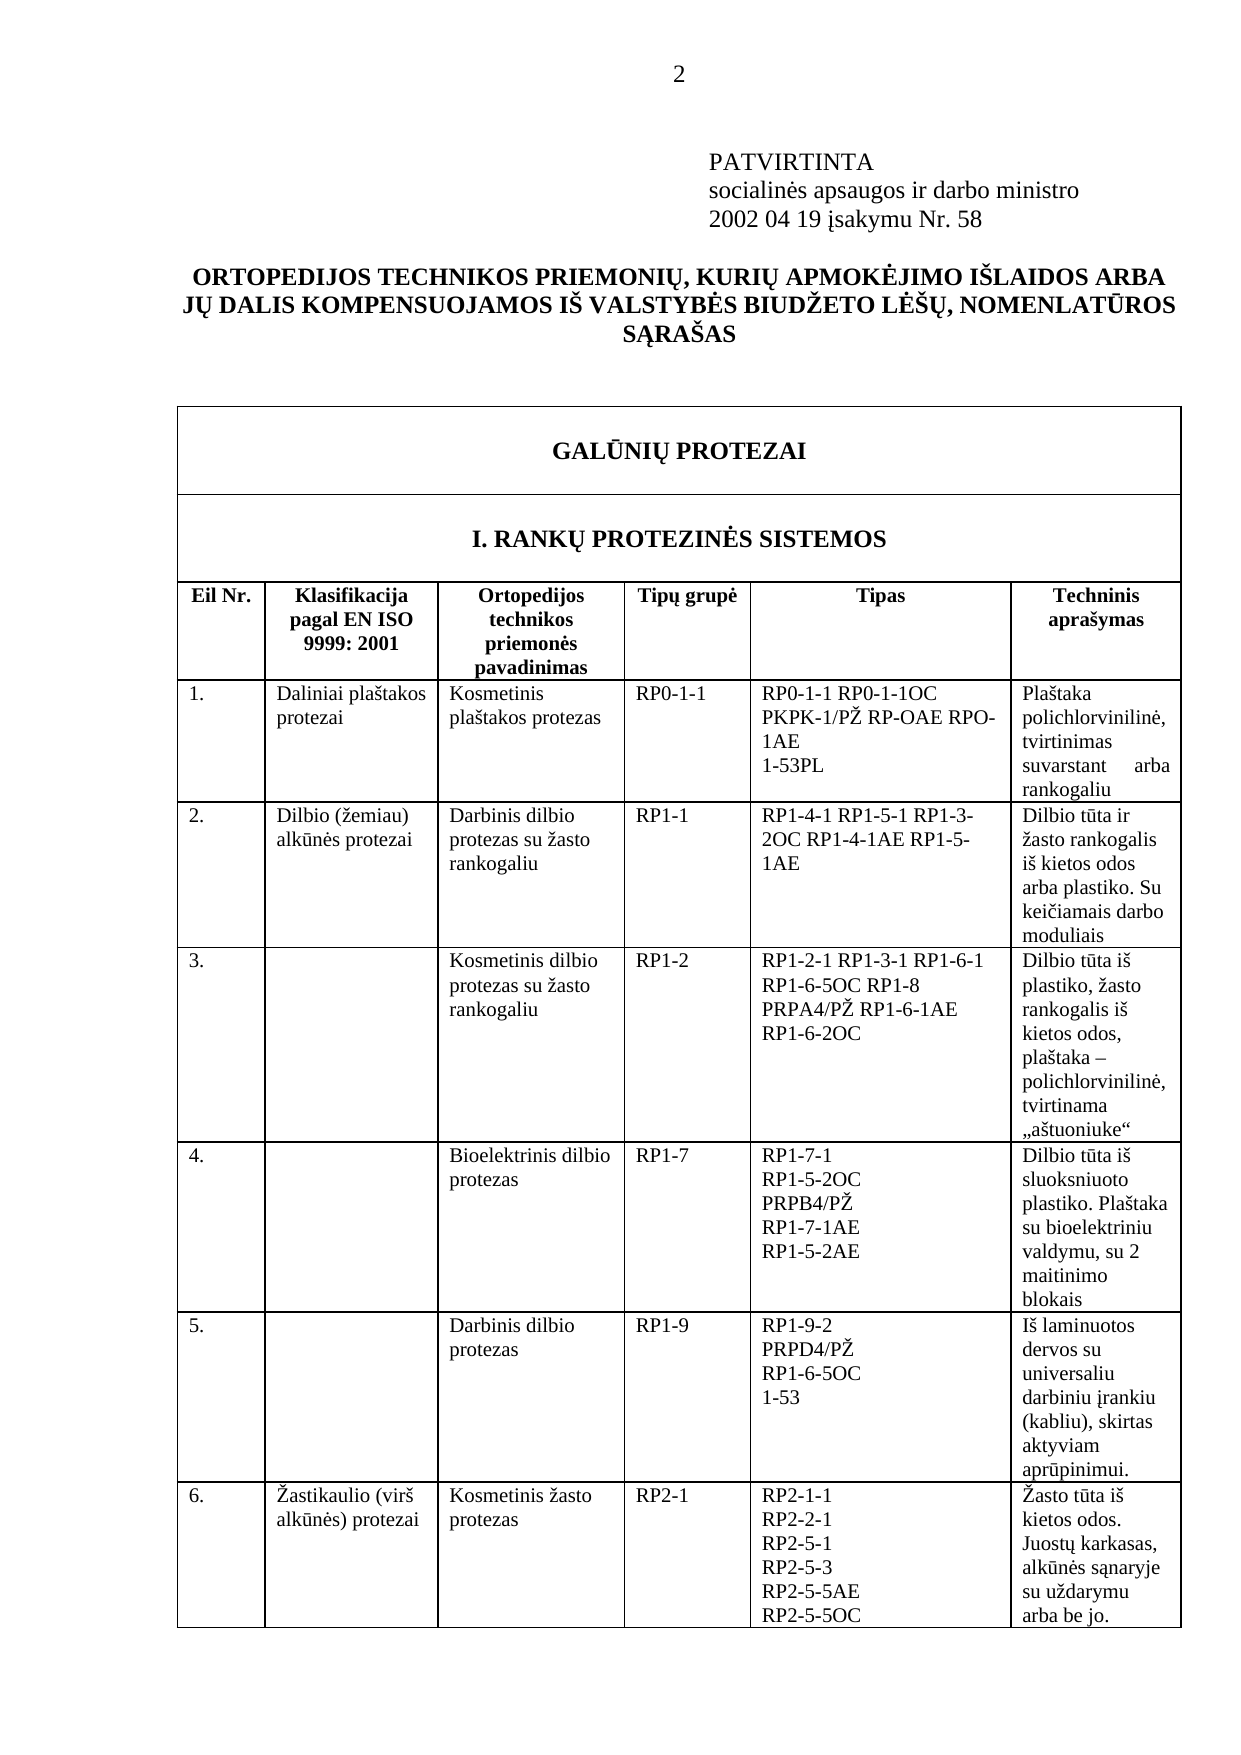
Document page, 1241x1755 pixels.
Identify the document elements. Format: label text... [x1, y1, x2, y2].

table_cell 6. [178, 1483, 264, 1627]
table_cell I. RANKŲ PROTEZINĖS SISTEMOS [178, 495, 1180, 581]
table_cell Kosmetinis plaštakos protezas [439, 681, 624, 801]
text 2002 04 19 įsakymu Nr. 58 [177, 204, 1181, 233]
table_cell RP1-2 [625, 948, 750, 1141]
table_header GALŪNIŲ PROTEZAI [178, 407, 1180, 493]
table_cell 4. [178, 1143, 264, 1311]
table_cell RP1-1 [625, 803, 750, 947]
table_cell Dilbio tūta ir žasto rankogalis iš kietos odos arba plastiko. Su keičiamais darbo moduliais [1012, 803, 1180, 947]
table_cell [266, 1313, 437, 1481]
table_cell Žasto tūta iš kietos odos. Juostų karkasas, alkūnės sąnaryje su uždarymu arba be jo. [1012, 1483, 1180, 1627]
text socialinės apsaugos ir darbo ministro [177, 176, 1181, 204]
table_cell Tipų grupė [625, 583, 750, 679]
table_cell Eil Nr. [178, 583, 264, 679]
table_cell 5. [178, 1313, 264, 1481]
table_cell Iš laminuotos dervos su universaliu darbiniu įrankiu (kabliu), skirtas aktyviam aprūpinimui. [1012, 1313, 1180, 1481]
table_cell Dilbio tūta iš sluoksniuoto plastiko. Plaštaka su bioelektriniu valdymu, su 2 maitinimo blokais [1012, 1143, 1180, 1311]
table_cell RP1-7-1 RP1-5-2OC PRPB4/PŽ RP1-7-1AE RP1-5-2AE [751, 1143, 1010, 1311]
table_cell RP1-9-2 PRPD4/PŽ RP1-6-5OC 1-53 [751, 1313, 1010, 1481]
table_cell Dilbio (žemiau) alkūnės protezai [266, 803, 437, 947]
table_cell RP1-9 [625, 1313, 750, 1481]
table_cell Klasifikacija pagal EN ISO 9999: 2001 [266, 583, 437, 679]
table_cell RP1-2-1 RP1-3-1 RP1-6-1 RP1-6-5OC RP1-8 PRPA4/PŽ RP1-6-1AE RP1-6-2OC [751, 948, 1010, 1141]
table_cell Bioelektrinis dilbio protezas [439, 1143, 624, 1311]
text PATVIRTINTA [177, 147, 1181, 176]
table_cell Kosmetinis dilbio protezas su žasto rankogaliu [439, 948, 624, 1141]
table_cell Dilbio tūta iš plastiko, žasto rankogalis iš kietos odos, plaštaka – polichlorvinilinė, tvirtinama „aštuoniuke“ [1012, 948, 1180, 1141]
table_cell 1. [178, 681, 264, 801]
table_cell 2. [178, 803, 264, 947]
table_cell Daliniai plaštakos protezai [266, 681, 437, 801]
table_cell Žastikaulio (virš alkūnės) protezai [266, 1483, 437, 1627]
table_cell Ortopedijos technikos priemonės pavadinimas [439, 583, 624, 679]
table_cell RP1-7 [625, 1143, 750, 1311]
table_cell Darbinis dilbio protezas su žasto rankogaliu [439, 803, 624, 947]
text ORTOPEDIJOS TECHNIKOS PRIEMONIŲ, KURIŲ APMOKĖJIMO IŠLAIDOS ARBA JŲ DALIS KOMPENSUOJAMOS IŠ VALSTYBĖS BIUDŽETO LĖŠŲ, NOMENLATŪROS SĄRAŠAS [177, 262, 1181, 348]
table_cell Plaštaka polichlorvinilinė, tvirtinimas suvarstant arba rankogaliu [1012, 681, 1180, 801]
table_cell 3. [178, 948, 264, 1141]
table_cell [266, 1143, 437, 1311]
table_cell RP1-4-1 RP1-5-1 RP1-3-2OC RP1-4-1AE RP1-5-1AE [751, 803, 1010, 947]
table_cell Kosmetinis žasto protezas [439, 1483, 624, 1627]
table_cell RP2-1-1 RP2-2-1 RP2-5-1 RP2-5-3 RP2-5-5AE RP2-5-5OC [751, 1483, 1010, 1627]
table_cell [266, 948, 437, 1141]
table_cell RP0-1-1 [625, 681, 750, 801]
table_cell Tipas [751, 583, 1010, 679]
table_cell Darbinis dilbio protezas [439, 1313, 624, 1481]
table_cell RP0-1-1 RP0-1-1OC PKPK-1/PŽ RP-OAE RPO-1AE 1-53PL [751, 681, 1010, 801]
table_cell Techninis aprašymas [1012, 583, 1180, 679]
table_cell RP2-1 [625, 1483, 750, 1627]
